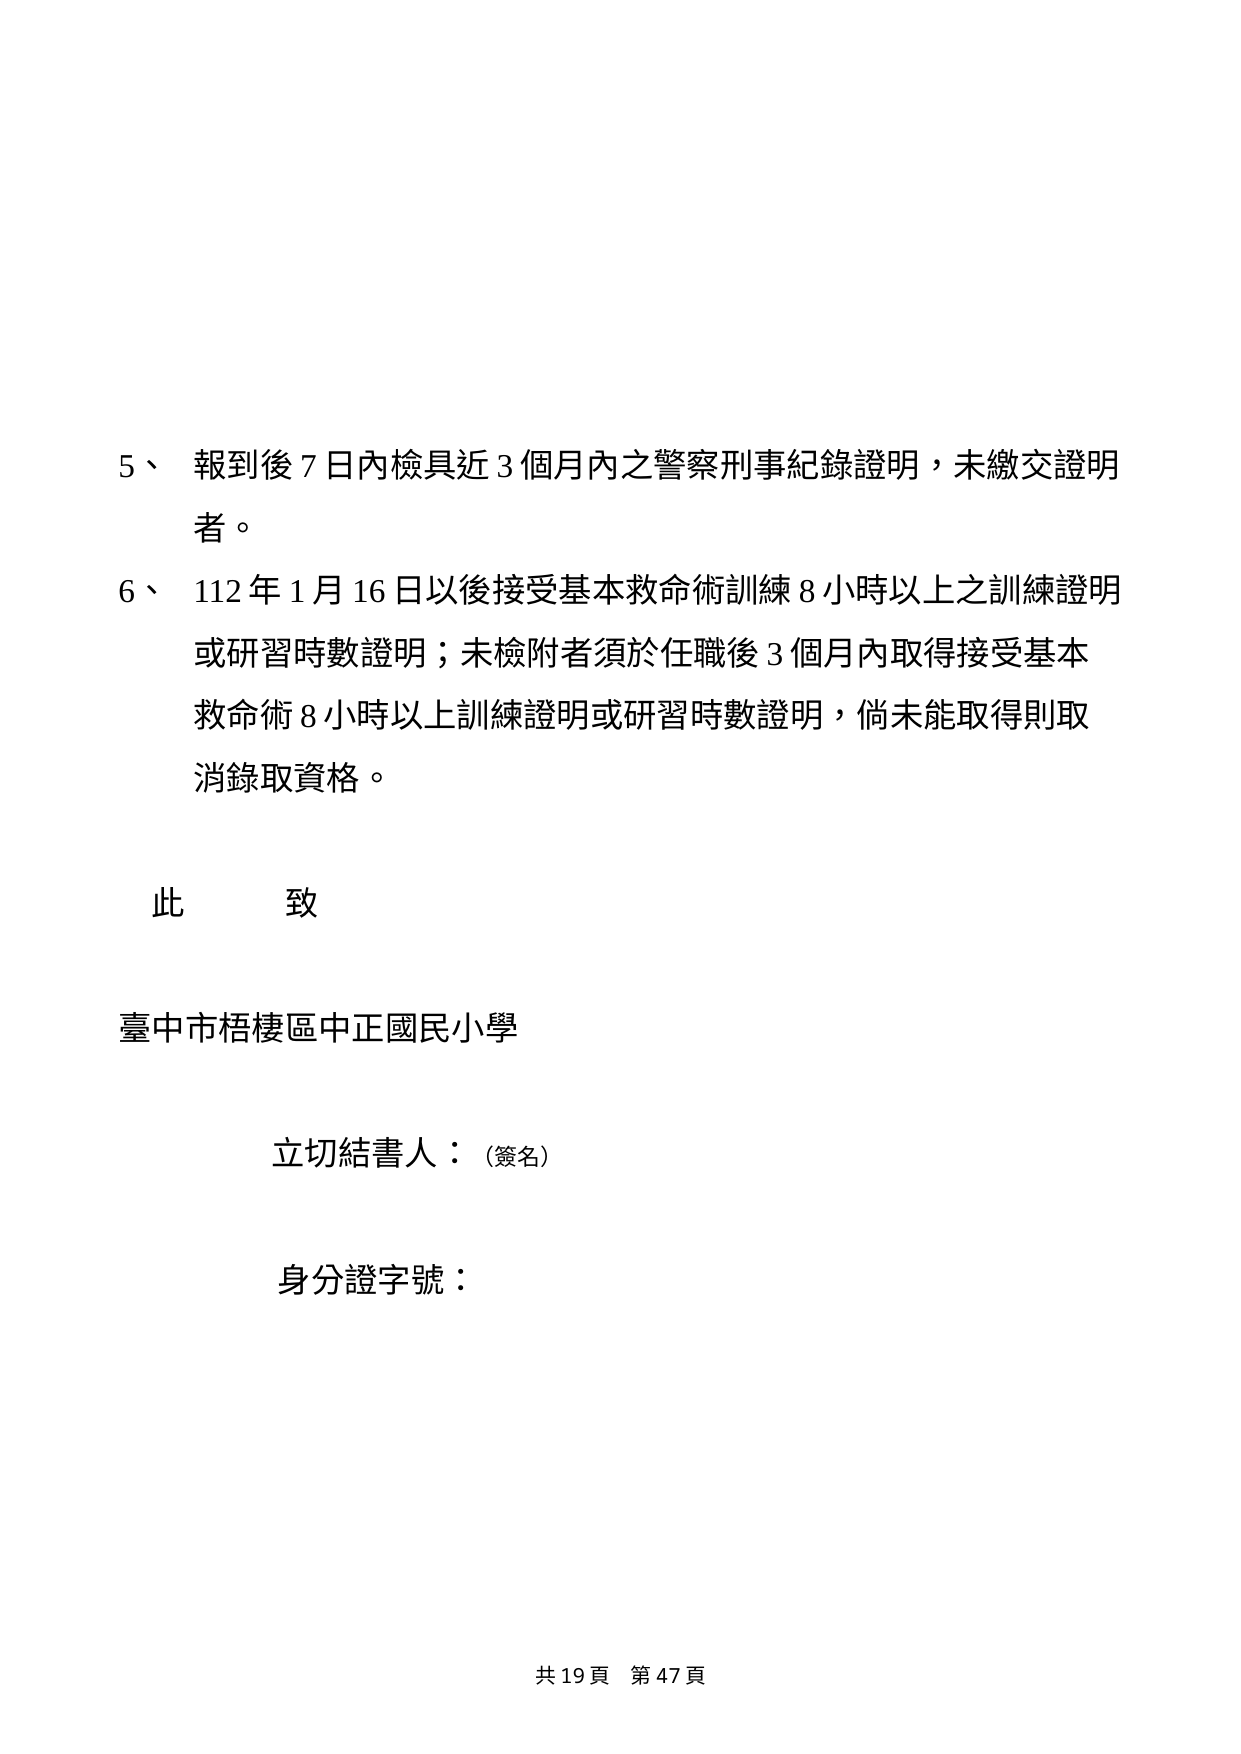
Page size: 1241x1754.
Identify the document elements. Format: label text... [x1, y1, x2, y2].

text 此 致 [118, 859, 1122, 922]
text 臺中市梧棲區中正國民小學 [118, 984, 1122, 1047]
list 報到後7日內檢具近3個月內之警察刑事紀錄證明，未繳交證明者。 [118, 422, 1122, 547]
text 身分證字號： [118, 1234, 1122, 1297]
list 112年1月16日以後接受基本救命術訓練8小時以上之訓練證明或研習時數證明；未檢附者須於任職後3個月內取得接受基本救命術8小時以上訓練證明或研習時數證明，倘未能取得則取消錄取資格。 [118, 547, 1122, 797]
text 立切結書人：（簽名） [118, 1109, 1122, 1172]
